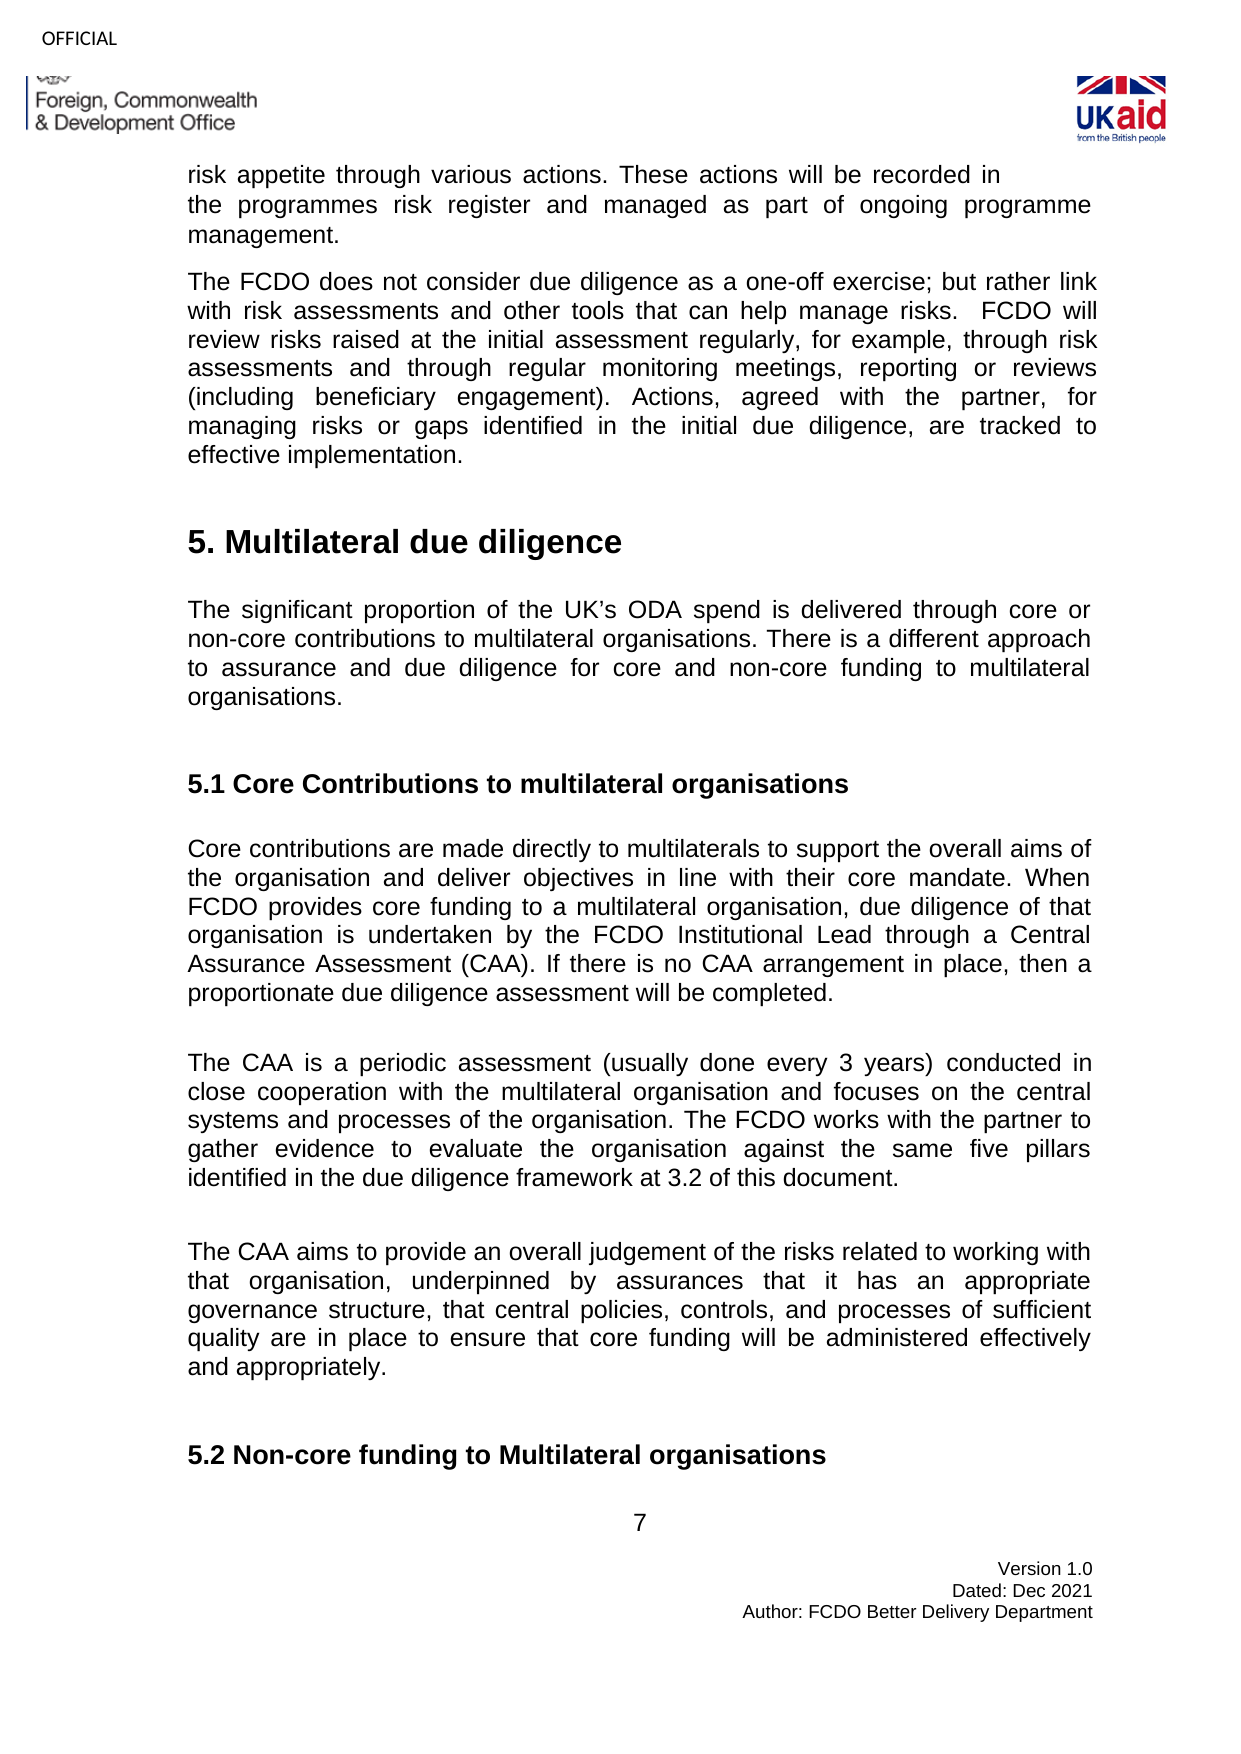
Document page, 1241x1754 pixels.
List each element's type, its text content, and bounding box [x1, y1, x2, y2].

text The significant proportion of the UK’s ODA spend is delivered through core or non-core contributions to multilateral organisations. There is a different approach to assurance and due diligence for core and non-core funding to multilateral organisations. [187, 596, 1092, 711]
text The CAA is a periodic assessment (usually done every 3 years) conducted in close cooperation with the multilateral organisation and focuses on the central systems and processes of the organisation. The FCDO works with the partner to gather evidence to evaluate the organisation against the same five pillars identified in the due diligence framework at 3.2 of this document. [187, 1048, 1092, 1192]
subtitle 5.2 Non-core funding to Multilateral organisations [187, 1439, 1092, 1470]
text The FCDO does not consider due diligence as a one-off exercise; but rather link with risk assessments and other tools that can help manage risks. FCDO will review risks raised at the initial assessment regularly, for example, through risk assessments and through regular monitoring meetings, reporting or reviews (including beneficiary engagement). Actions, agreed with the partner, for managing risks or gaps identified in the initial due diligence, are tracked to effective implementation. [187, 267, 1098, 468]
subtitle 5. Multilateral due diligence [187, 522, 1092, 561]
text The CAA aims to provide an overall judgement of the risks related to working with that organisation, underpinned by assurances that it has an appropriate governance structure, that central policies, controls, and processes of sufficient quality are in place to ensure that core funding will be administered effectively and appropriately. [187, 1237, 1092, 1381]
text risk appetite through various actions. These actions will be recorded in the programmes risk register and managed as part of ongoing programme management. [187, 160, 1092, 249]
subtitle 5.1 Core Contributions to multilateral organisations [187, 768, 1092, 799]
text Core contributions are made directly to multilaterals to support the overall aims of the organisation and deliver objectives in line with their core mandate. When FCDO provides core funding to a multilateral organisation, due diligence of that organisation is undertaken by the FCDO Institutional Lead through a Central Assurance Assessment (CAA). If there is no CAA arrangement in place, then a proportionate due diligence assessment will be completed. [187, 834, 1092, 1007]
